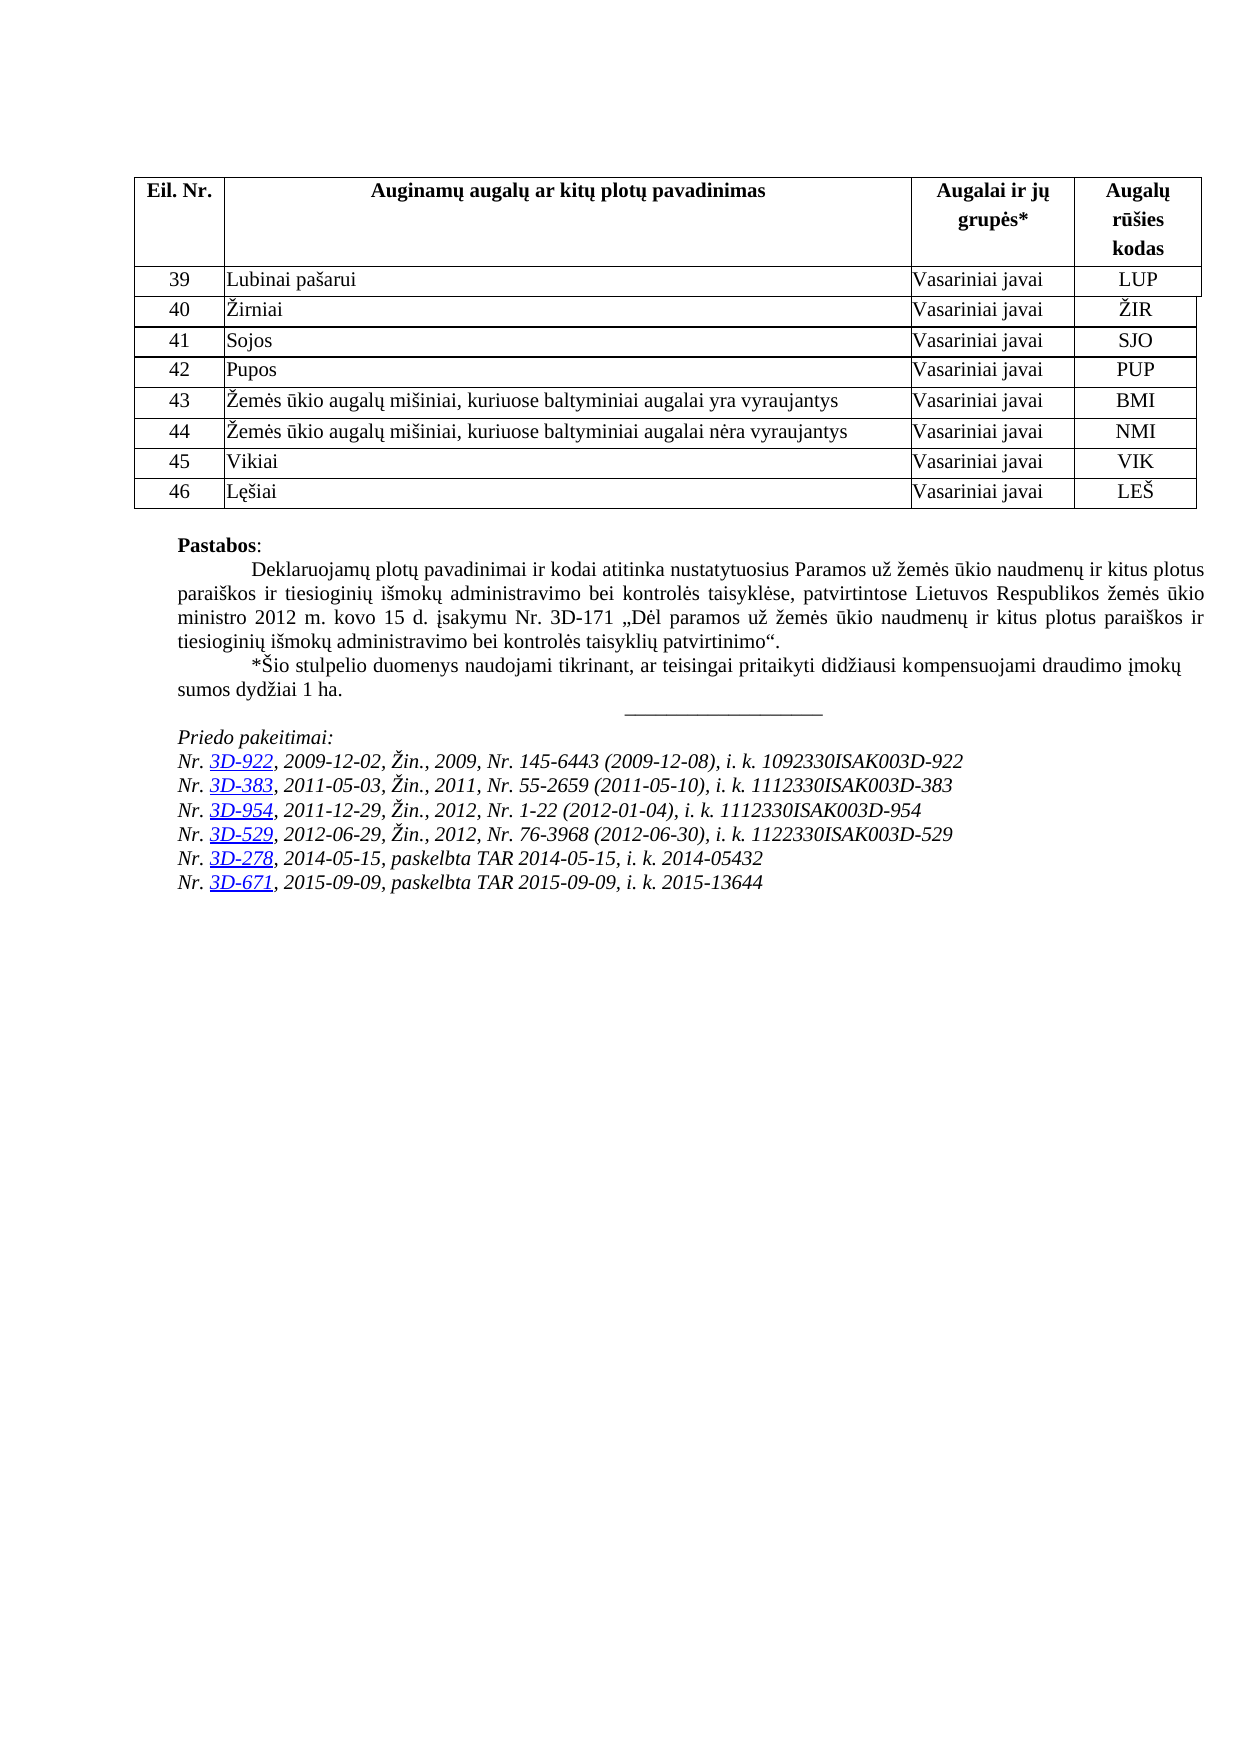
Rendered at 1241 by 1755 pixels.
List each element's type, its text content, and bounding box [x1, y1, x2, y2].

table_header Eil. Nr. [135, 178, 224, 266]
text Nr. 3D-671, 2015-09-09, paskelbta TAR 2015-09-09, i. k. 2015-13644 [177, 870, 1181, 894]
table_cell Lęšiai [225, 479, 911, 508]
table_header Augalų rūšies kodas [1075, 178, 1201, 266]
table_cell LUP [1075, 267, 1201, 296]
table_cell [1197, 448, 1202, 478]
table_cell Vasariniai javai [912, 267, 1074, 296]
table_header Auginamų augalų ar kitų plotų pavadinimas [225, 178, 911, 266]
text Deklaruojamų plotų pavadinimai ir kodai atitinka nustatytuosius Paramos už žemės ūkio naudmenų ir kitus plotus paraiškos ir tiesioginių išmokų administravimo bei kontrolės taisyklėse, patvirtintose Lietuvos Respublikos žemės ūkio ministro 2012 m. kovo 15 d. įsakymu Nr. 3D-171 „Dėl paramos už žemės ūkio naudmenų ir kitus plotus paraiškos ir tiesioginių išmokų administravimo bei kontrolės taisyklių patvirtinimo“. [177, 557, 1206, 653]
text Nr. 3D-529, 2012-06-29, Žin., 2012, Nr. 76-3968 (2012-06-30), i. k. 1122330ISAK003D-529 [177, 822, 1181, 846]
text *Šio stulpelio duomenys naudojami tikrinant, ar teisingai pritaikyti didžiausi kompensuojami draudimo įmokų sumos dydžiai 1 ha. [177, 653, 1181, 701]
text Nr. 3D-922, 2009-12-02, Žin., 2009, Nr. 145-6443 (2009-12-08), i. k. 1092330ISAK003D-922 [177, 749, 1181, 773]
table_cell Vasariniai javai [912, 479, 1074, 508]
table_cell [1197, 326, 1202, 356]
table_cell [1197, 356, 1202, 387]
table_cell NMI [1075, 419, 1196, 448]
table_header Augalai ir jų grupės* [912, 178, 1074, 266]
table_cell Vasariniai javai [912, 358, 1074, 387]
text Nr. 3D-383, 2011-05-03, Žin., 2011, Nr. 55-2659 (2011-05-10), i. k. 1112330ISAK003D-383 [177, 773, 1181, 797]
table_cell Lubinai pašarui [225, 267, 911, 296]
table_cell LEŠ [1075, 479, 1196, 508]
table_cell Vasariniai javai [912, 419, 1074, 448]
table_cell Vasariniai javai [912, 388, 1074, 418]
table_cell [1197, 387, 1202, 418]
table_cell Žemės ūkio augalų mišiniai, kuriuose baltyminiai augalai yra vyraujantys [225, 388, 911, 418]
table_cell Pupos [225, 358, 911, 387]
table_cell 39 [135, 267, 224, 296]
table_cell 46 [135, 479, 224, 508]
table_cell 45 [135, 449, 224, 478]
table_cell Vikiai [225, 449, 911, 478]
table_cell 42 [135, 358, 224, 387]
table_cell Žemės ūkio augalų mišiniai, kuriuose baltyminiai augalai nėra vyraujantys [225, 419, 911, 448]
table_cell 43 [135, 388, 224, 418]
table_cell [1197, 478, 1202, 508]
text Nr. 3D-278, 2014-05-15, paskelbta TAR 2014-05-15, i. k. 2014-05432 [177, 846, 1181, 870]
table_cell Žirniai [225, 297, 911, 326]
table_cell 41 [135, 328, 224, 356]
table_cell SJO [1075, 328, 1196, 356]
text ––––––––––––––––––– [177, 701, 1181, 725]
table_cell [1197, 418, 1202, 448]
table_cell PUP [1075, 358, 1196, 387]
table_cell Vasariniai javai [912, 297, 1074, 326]
table_cell Sojos [225, 328, 911, 356]
table_cell ŽIR [1075, 297, 1196, 326]
table_cell [1197, 297, 1202, 326]
table_cell 44 [135, 419, 224, 448]
text Nr. 3D-954, 2011-12-29, Žin., 2012, Nr. 1-22 (2012-01-04), i. k. 1112330ISAK003D-954 [177, 797, 1181, 822]
table_cell Vasariniai javai [912, 328, 1074, 356]
text Pastabos: [177, 533, 1181, 557]
table_cell 40 [135, 297, 224, 326]
text Priedo pakeitimai: [177, 725, 1181, 749]
table_cell Vasariniai javai [912, 449, 1074, 478]
table_cell BMI [1075, 388, 1196, 418]
table_cell VIK [1075, 449, 1196, 478]
